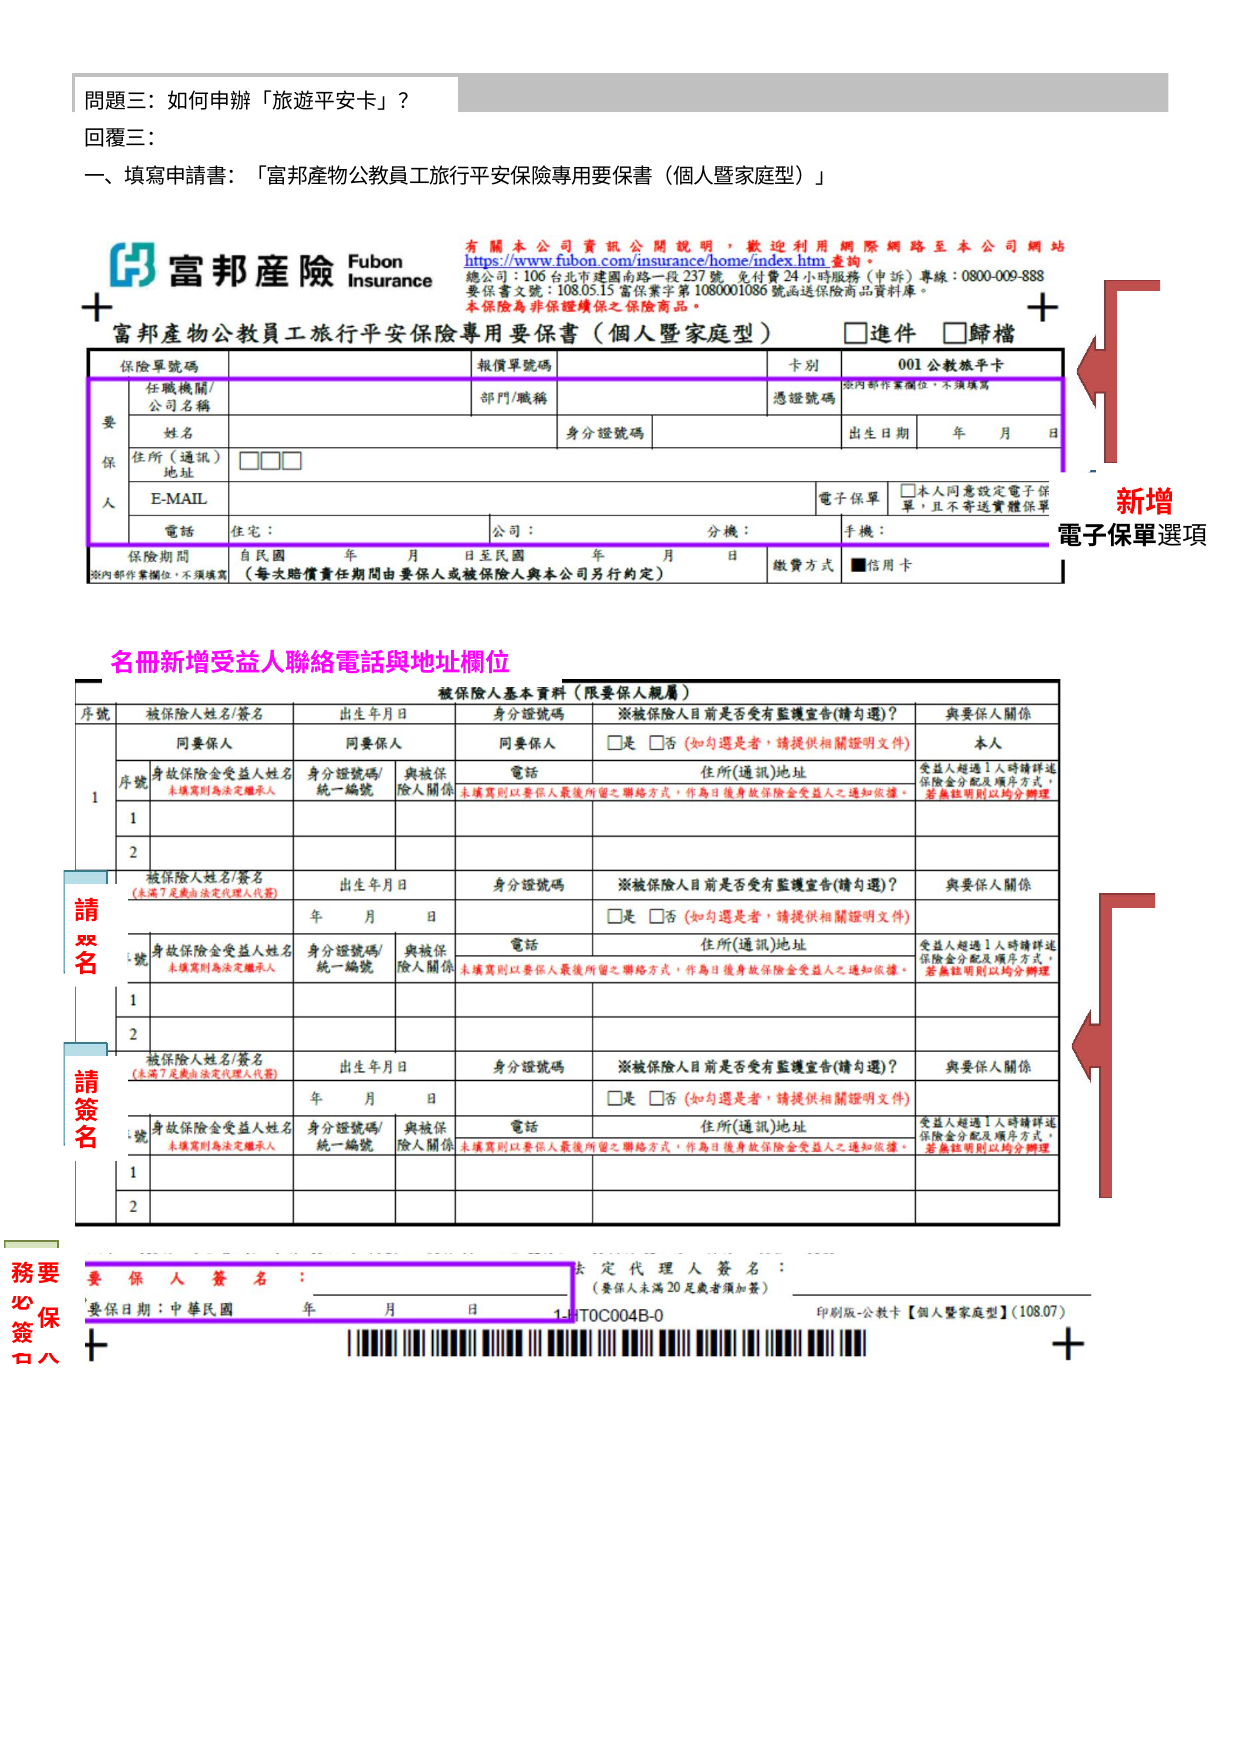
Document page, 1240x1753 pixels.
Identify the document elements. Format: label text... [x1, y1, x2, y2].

text 必 [12, 1296, 76, 1314]
text 務要 [12, 1257, 76, 1287]
text 人 [1121, 997, 1161, 1021]
text 料 [1126, 403, 1166, 428]
text 要 [1126, 299, 1166, 330]
text 填 [1121, 1167, 1161, 1192]
text 一、填寫申請書：「富邦產物公教員工旅行平安保險專用要保書（個人暨家庭型）」 [84, 161, 949, 189]
text 保 [1126, 330, 1166, 354]
picture [1071, 893, 1156, 1198]
text 寫 [1121, 1192, 1161, 1216]
text 請 [74, 893, 119, 926]
text 簽 [74, 935, 119, 951]
text 回覆三： [84, 124, 180, 151]
text 寫 [1126, 452, 1166, 476]
text 簽 [74, 1098, 119, 1125]
text 簽 [12, 1329, 76, 1344]
text 被 [1121, 917, 1161, 948]
picture [72, 73, 1169, 149]
text 資 [1121, 1118, 1161, 1143]
text 電子保單選項 [1058, 520, 1231, 551]
picture [1076, 280, 1161, 463]
text 保 [1121, 948, 1161, 972]
text 屬 [1121, 1070, 1161, 1094]
text 人 [1126, 354, 1166, 379]
picture [75, 235, 1072, 584]
text 請 [74, 1065, 119, 1098]
text 填 [1126, 428, 1166, 452]
text 資 [1126, 379, 1166, 403]
text ） [1121, 1094, 1161, 1118]
text 名 [74, 951, 119, 978]
text 名人 [12, 1353, 76, 1368]
text 問題三：如何申辦「旅遊平安卡」？ [84, 86, 449, 114]
picture [63, 679, 1061, 1228]
picture [4, 1240, 1094, 1369]
text 名冊新增受益人聯絡電話與地址欄位 [111, 645, 553, 678]
text （ [1121, 1021, 1161, 1045]
text 新增 [1116, 481, 1231, 520]
text 險 [1121, 972, 1161, 997]
text 眷 [1121, 1045, 1161, 1070]
text 名 [74, 1125, 119, 1152]
text 料 [1121, 1143, 1161, 1167]
text 保 [37, 1314, 76, 1329]
